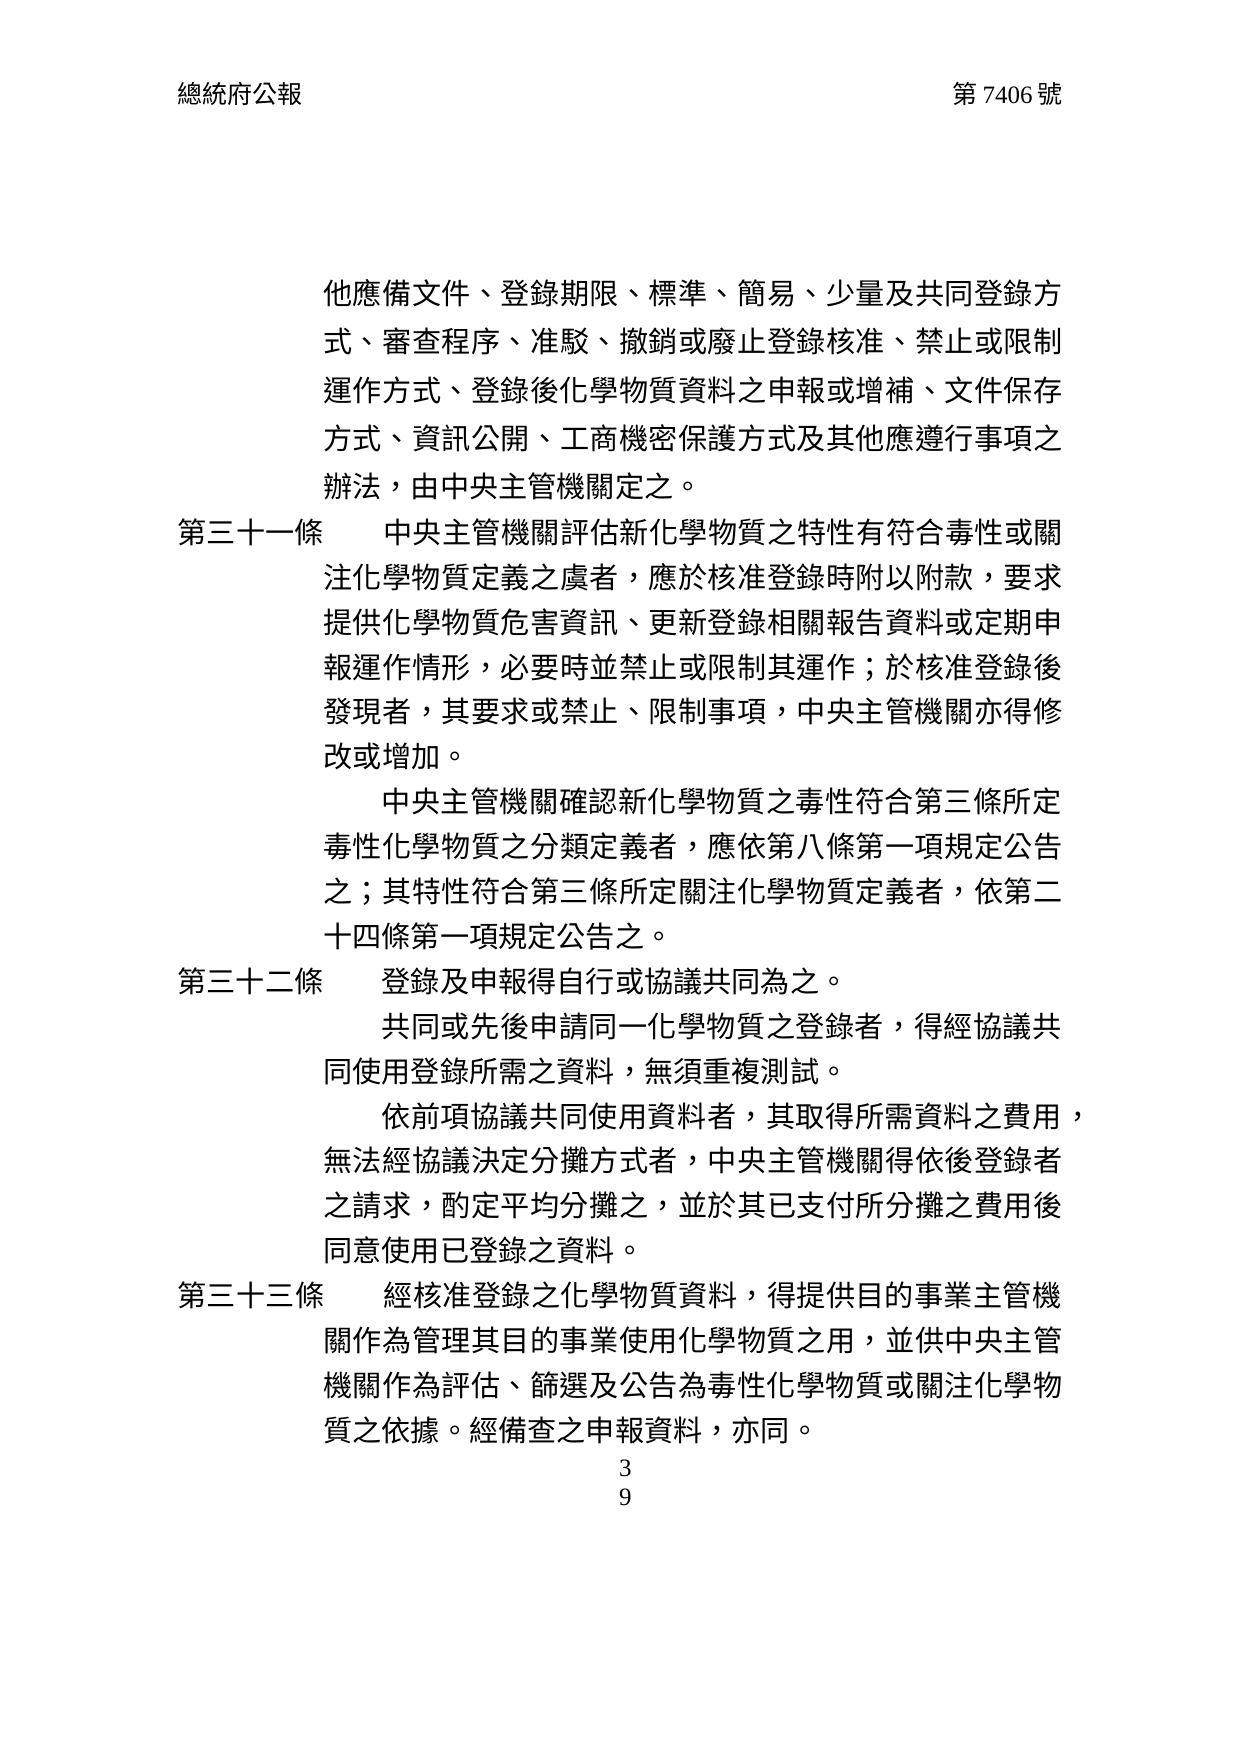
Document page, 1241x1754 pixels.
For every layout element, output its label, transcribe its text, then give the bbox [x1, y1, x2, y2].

text 共同或先後申請同一化學物質之登錄者，得經協議共同使用登錄所需之資料，無須重複測試。 [323, 1001, 1063, 1091]
text 第三十二條 登錄及申報得自行或協議共同為之。 [177, 956, 1063, 1001]
text 第三十三條 經核准登錄之化學物質資料，得提供目的事業主管機關作為管理其目的事業使用化學物質之用，並供中央主管機關作為評估、篩選及公告為毒性化學物質或關注化學物質之依據。經備查之申報資料，亦同。 [177, 1271, 1063, 1450]
text 他應備文件、登錄期限、標準、簡易、少量及共同登錄方式、審查程序、准駁、撤銷或廢止登錄核准、禁止或限制運作方式、登錄後化學物質資料之申報或增補、文件保存方式、資訊公開、工商機密保護方式及其他應遵行事項之辦法，由中央主管機關定之。 [323, 266, 1063, 507]
text 中央主管機關確認新化學物質之毒性符合第三條所定毒性化學物質之分類定義者，應依第八條第一項規定公告之；其特性符合第三條所定關注化學物質定義者，依第二十四條第一項規定公告之。 [323, 777, 1063, 956]
text 第三十一條 中央主管機關評估新化學物質之特性有符合毒性或關注化學物質定義之虞者，應於核准登錄時附以附款，要求提供化學物質危害資訊、更新登錄相關報告資料或定期申報運作情形，必要時並禁止或限制其運作；於核准登錄後發現者，其要求或禁止、限制事項，中央主管機關亦得修改或增加。 [177, 507, 1063, 777]
text 依前項協議共同使用資料者，其取得所需資料之費用，無法經協議決定分攤方式者，中央主管機關得依後登錄者之請求，酌定平均分攤之，並於其已支付所分攤之費用後，同意使用已登錄之資料。 [323, 1091, 1063, 1271]
